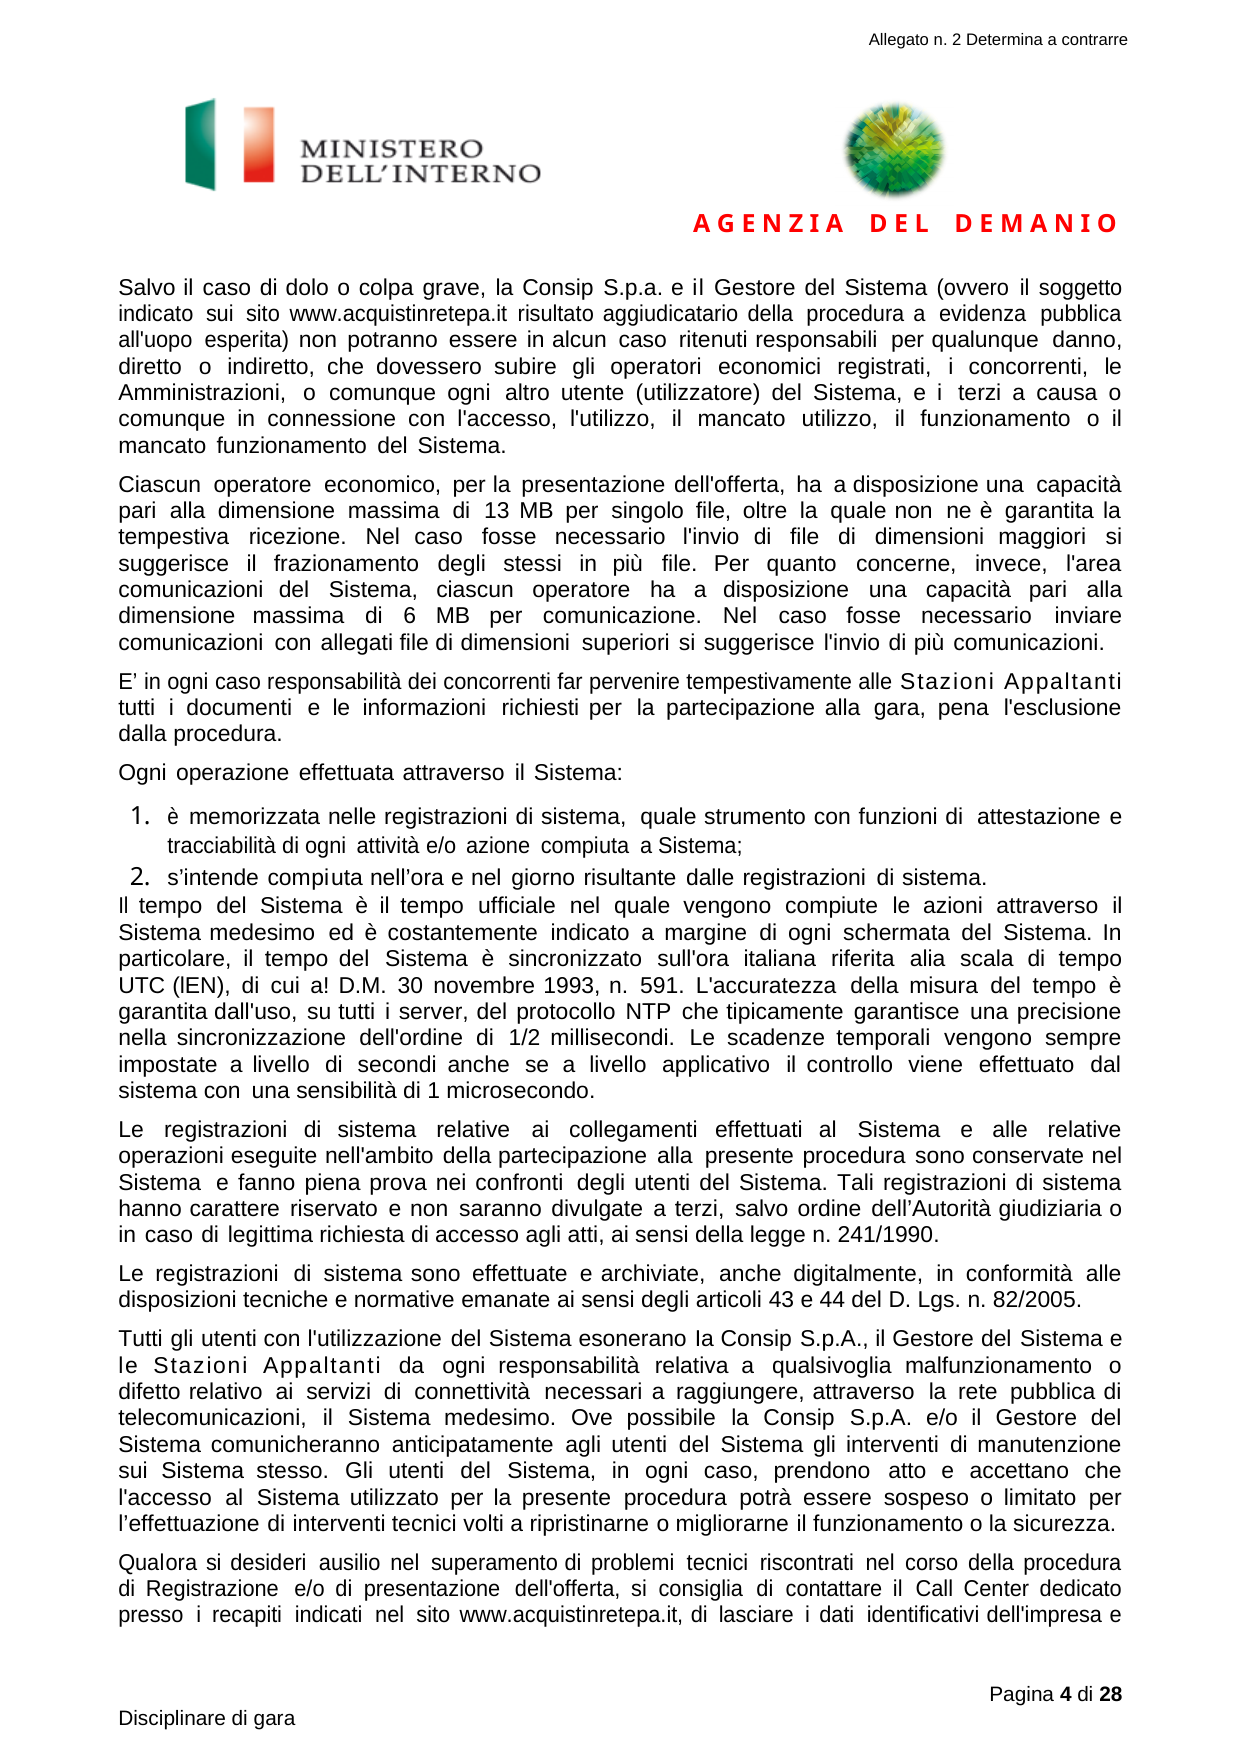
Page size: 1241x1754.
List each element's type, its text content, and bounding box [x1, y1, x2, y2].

text Ciascun operatore economico, per la presentazione dell'offerta, ha a disposizione una capacità pari alla dimensione massima di 13 MB per singolo file, oltre la quale non ne è garantita la tempestiva ricezione. Nel caso fosse necessario l'invio di file di dimensioni maggiori si suggerisce il frazionamento degli stessi in più file. Per quanto concerne, invece, l'area comunicazioni del Sistema, ciascun operatore ha a disposizione una capacità pari alla dimensione massima di 6 MB per comunicazione. Nel caso fosse necessario inviare comunicazioni con allegati file di dimensioni superiori si suggerisce l'invio di più comunicazioni. [118, 471, 1122, 655]
list s’intende compiuta nell’ora e nel giorno risultante dalle registrazioni di sistema. [129, 858, 1122, 892]
text Salvo il caso di dolo o colpa grave, la Consip S.p.a. e il Gestore del Sistema (ovvero il soggetto indicato sui sito www.acquistinretepa.it risultato aggiudicatario della procedura a evidenza pubblica all'uopo esperita) non potranno essere in alcun caso ritenuti responsabili per qualunque danno, diretto o indiretto, che dovessero subire gli operatori economici registrati, i concorrenti, le Amministrazioni, o comunque ogni altro utente (utilizzatore) del Sistema, e i terzi a causa o comunque in connessione con l'accesso, l'utilizzo, il mancato utilizzo, il funzionamento o il mancato funzionamento del Sistema. [118, 274, 1122, 458]
text Le registrazioni di sistema sono effettuate e archiviate, anche digitalmente, in conformità alle disposizioni tecniche e normative emanate ai sensi degli articoli 43 e 44 del D. Lgs. n. 82/2005. [118, 1260, 1122, 1313]
text Il tempo del Sistema è il tempo ufficiale nel quale vengono compiute le azioni attraverso il Sistema medesimo ed è costantemente indicato a margine di ogni schermata del Sistema. In particolare, il tempo del Sistema è sincronizzato sull'ora italiana riferita alia scala di tempo UTC (lEN), di cui a! D.M. 30 novembre 1993, n. 591. L'accuratezza della misura del tempo è garantita dall'uso, su tutti i server, del protocollo NTP che tipicamente garantisce una precisione nella sincronizzazione dell'ordine di 1/2 millisecondi. Le scadenze temporali vengono sempre impostate a livello di secondi anche se a livello applicativo il controllo viene effettuato dal sistema con una sensibilità di 1 microsecondo. [118, 892, 1122, 1103]
text Tutti gli utenti con l'utilizzazione del Sistema esonerano Ia Consip S.p.A., il Gestore del Sistema e le Stazioni Appaltanti da ogni responsabilità relativa a qualsivoglia malfunzionamento o difetto relativo ai servizi di connettività necessari a raggiungere, attraverso la rete pubblica di telecomunicazioni, il Sistema medesimo. Ove possibile la Consip S.p.A. e/o il Gestore del Sistema comunicheranno anticipatamente agli utenti del Sistema gli interventi di manutenzione sui Sistema stesso. Gli utenti del Sistema, in ogni caso, prendono atto e accettano che l'accesso al Sistema utilizzato per la presente procedura potrà essere sospeso o limitato per l’effettuazione di interventi tecnici volti a ripristinarne o migliorarne il funzionamento o la sicurezza. [118, 1325, 1122, 1536]
list è memorizzata nelle registrazioni di sistema, quale strumento con funzioni di attestazione e tracciabilità di ogni attività e/o azione compiuta a Sistema; [129, 798, 1122, 858]
text Qualora si desideri ausilio nel superamento di problemi tecnici riscontrati nel corso della procedura di Registrazione e/o di presentazione dell'offerta, si consiglia di contattare il Call Center dedicato presso i recapiti indicati nel sito www.acquistinretepa.it, di lasciare i dati identificativi dell'impresa e [118, 1549, 1122, 1628]
text E’ in ogni caso responsabilità dei concorrenti far pervenire tempestivamente alle Stazioni Appaltanti tutti i documenti e le informazioni richiesti per la partecipazione alla gara, pena l'esclusione dalla procedura. [118, 668, 1122, 747]
text Le registrazioni di sistema relative ai collegamenti effettuati al Sistema e alle relative operazioni eseguite nell'ambito della partecipazione alla presente procedura sono conservate nel Sistema e fanno piena prova nei confronti degli utenti del Sistema. Tali registrazioni di sistema hanno carattere riservato e non saranno divulgate a terzi, salvo ordine dell’Autorità giudiziaria o in caso di legittima richiesta di accesso agli atti, ai sensi della legge n. 241/1990. [118, 1116, 1122, 1248]
text Ogni operazione effettuata attraverso il Sistema: [118, 759, 1122, 786]
